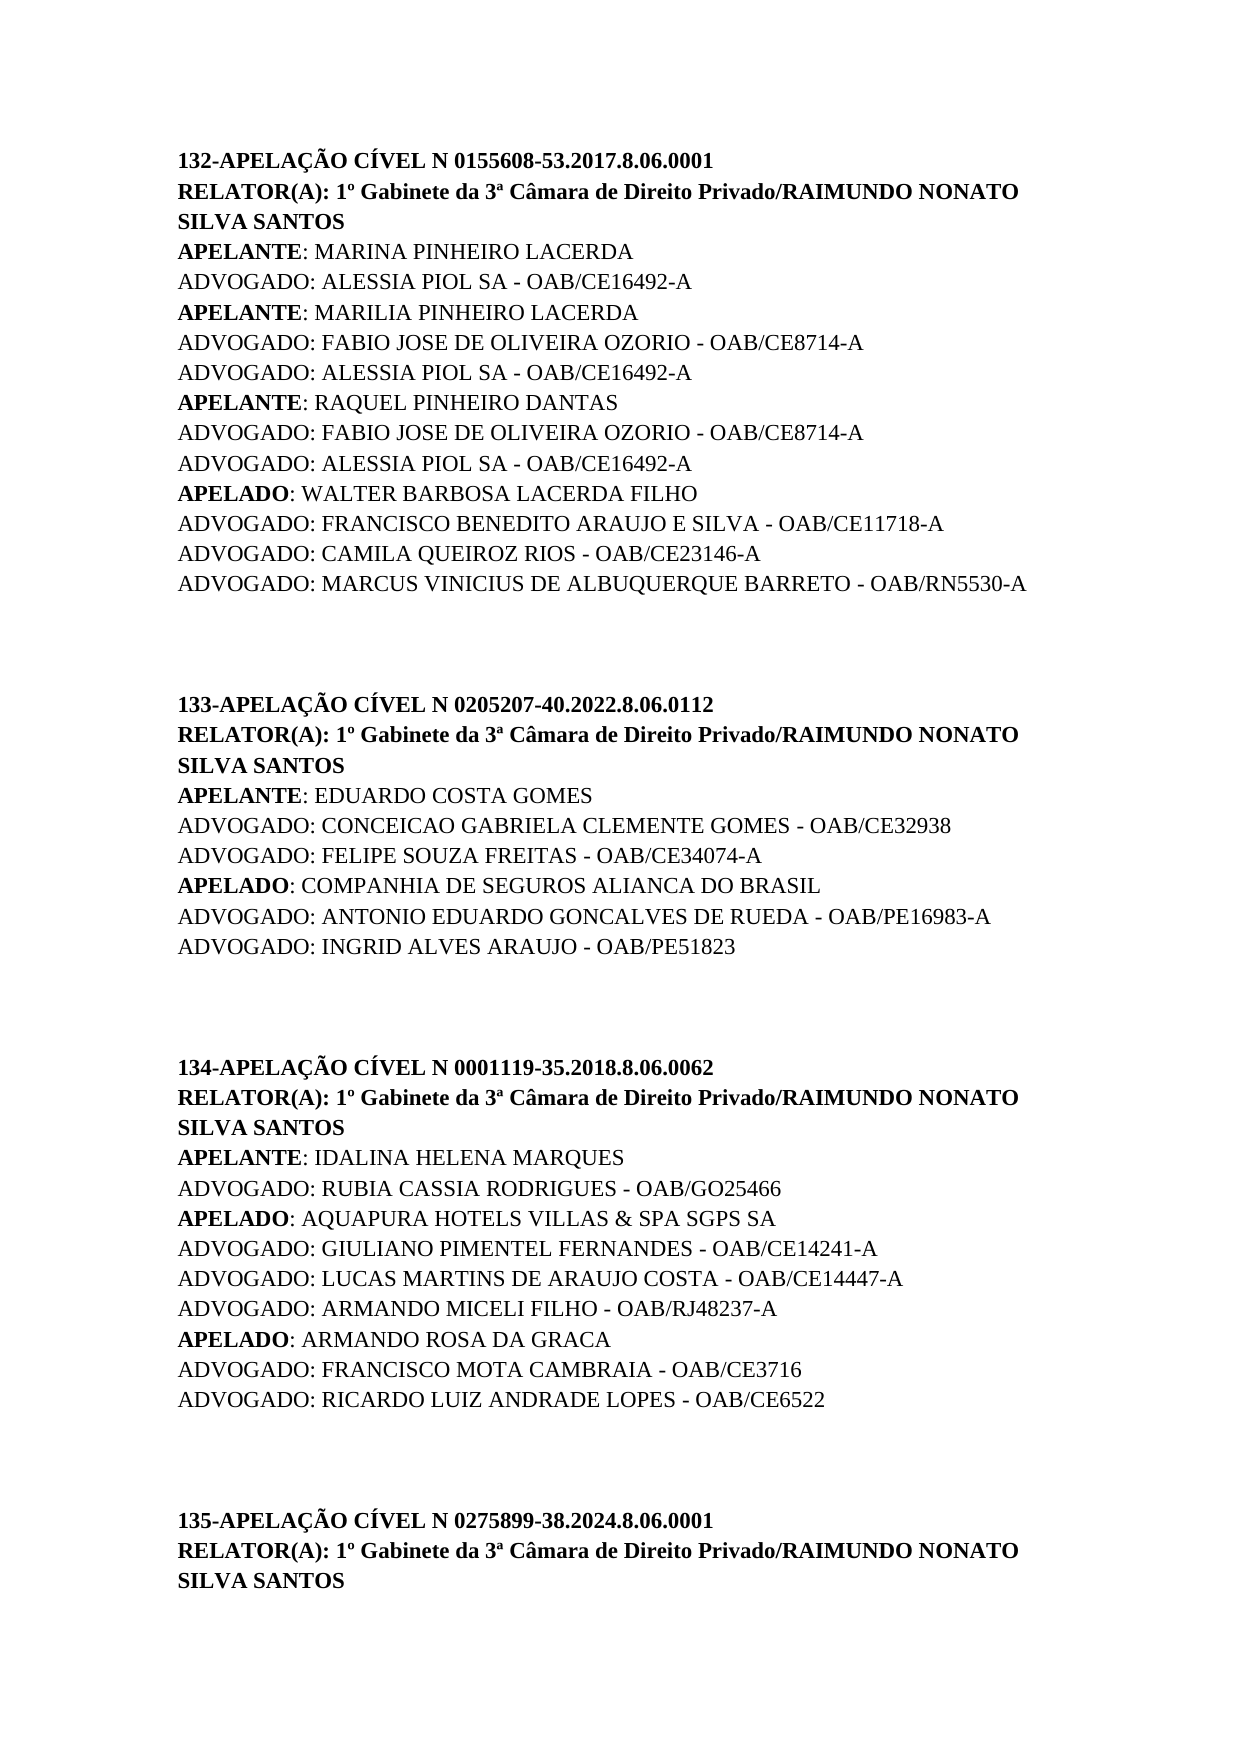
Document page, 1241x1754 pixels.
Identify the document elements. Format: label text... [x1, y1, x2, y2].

text 132-APELAÇÃO CÍVEL N 0155608-53.2017.8.06.0001 RELATOR(A): 1º Gabinete da 3ª Câmara de Direito Privado/RAIMUNDO NONATO SILVA SANTOS APELANTE: MARINA PINHEIRO LACERDA ADVOGADO: ALESSIA PIOL SA - OAB/CE16492-A APELANTE: MARILIA PINHEIRO LACERDA ADVOGADO: FABIO JOSE DE OLIVEIRA OZORIO - OAB/CE8714-A ADVOGADO: ALESSIA PIOL SA - OAB/CE16492-A APELANTE: RAQUEL PINHEIRO DANTAS ADVOGADO: FABIO JOSE DE OLIVEIRA OZORIO - OAB/CE8714-A ADVOGADO: ALESSIA PIOL SA - OAB/CE16492-A APELADO: WALTER BARBOSA LACERDA FILHO ADVOGADO: FRANCISCO BENEDITO ARAUJO E SILVA - OAB/CE11718-A ADVOGADO: CAMILA QUEIROZ RIOS - OAB/CE23146-A ADVOGADO: MARCUS VINICIUS DE ALBUQUERQUE BARRETO - OAB/RN5530-A 133-APELAÇÃO CÍVEL N 0205207-40.2022.8.06.0112 RELATOR(A): 1º Gabinete da 3ª Câmara de Direito Privado/RAIMUNDO NONATO SILVA SANTOS APELANTE: EDUARDO COSTA GOMES ADVOGADO: CONCEICAO GABRIELA CLEMENTE GOMES - OAB/CE32938 ADVOGADO: FELIPE SOUZA FREITAS - OAB/CE34074-A APELADO: COMPANHIA DE SEGUROS ALIANCA DO BRASIL ADVOGADO: ANTONIO EDUARDO GONCALVES DE RUEDA - OAB/PE16983-A ADVOGADO: INGRID ALVES ARAUJO - OAB/PE51823 134-APELAÇÃO CÍVEL N 0001119-35.2018.8.06.0062 RELATOR(A): 1º Gabinete da 3ª Câmara de Direito Privado/RAIMUNDO NONATO SILVA SANTOS APELANTE: IDALINA HELENA MARQUES ADVOGADO: RUBIA CASSIA RODRIGUES - OAB/GO25466 APELADO: AQUAPURA HOTELS VILLAS & SPA SGPS SA ADVOGADO: GIULIANO PIMENTEL FERNANDES - OAB/CE14241-A ADVOGADO: LUCAS MARTINS DE ARAUJO COSTA - OAB/CE14447-A ADVOGADO: ARMANDO MICELI FILHO - OAB/RJ48237-A APELADO: ARMANDO ROSA DA GRACA ADVOGADO: FRANCISCO MOTA CAMBRAIA - OAB/CE3716 ADVOGADO: RICARDO LUIZ ANDRADE LOPES - OAB/CE6522 135-APELAÇÃO CÍVEL N 0275899-38.2024.8.06.0001 RELATOR(A): 1º Gabinete da 3ª Câmara de Direito Privado/RAIMUNDO NONATO SILVA SANTOS [177, 148, 1063, 1594]
